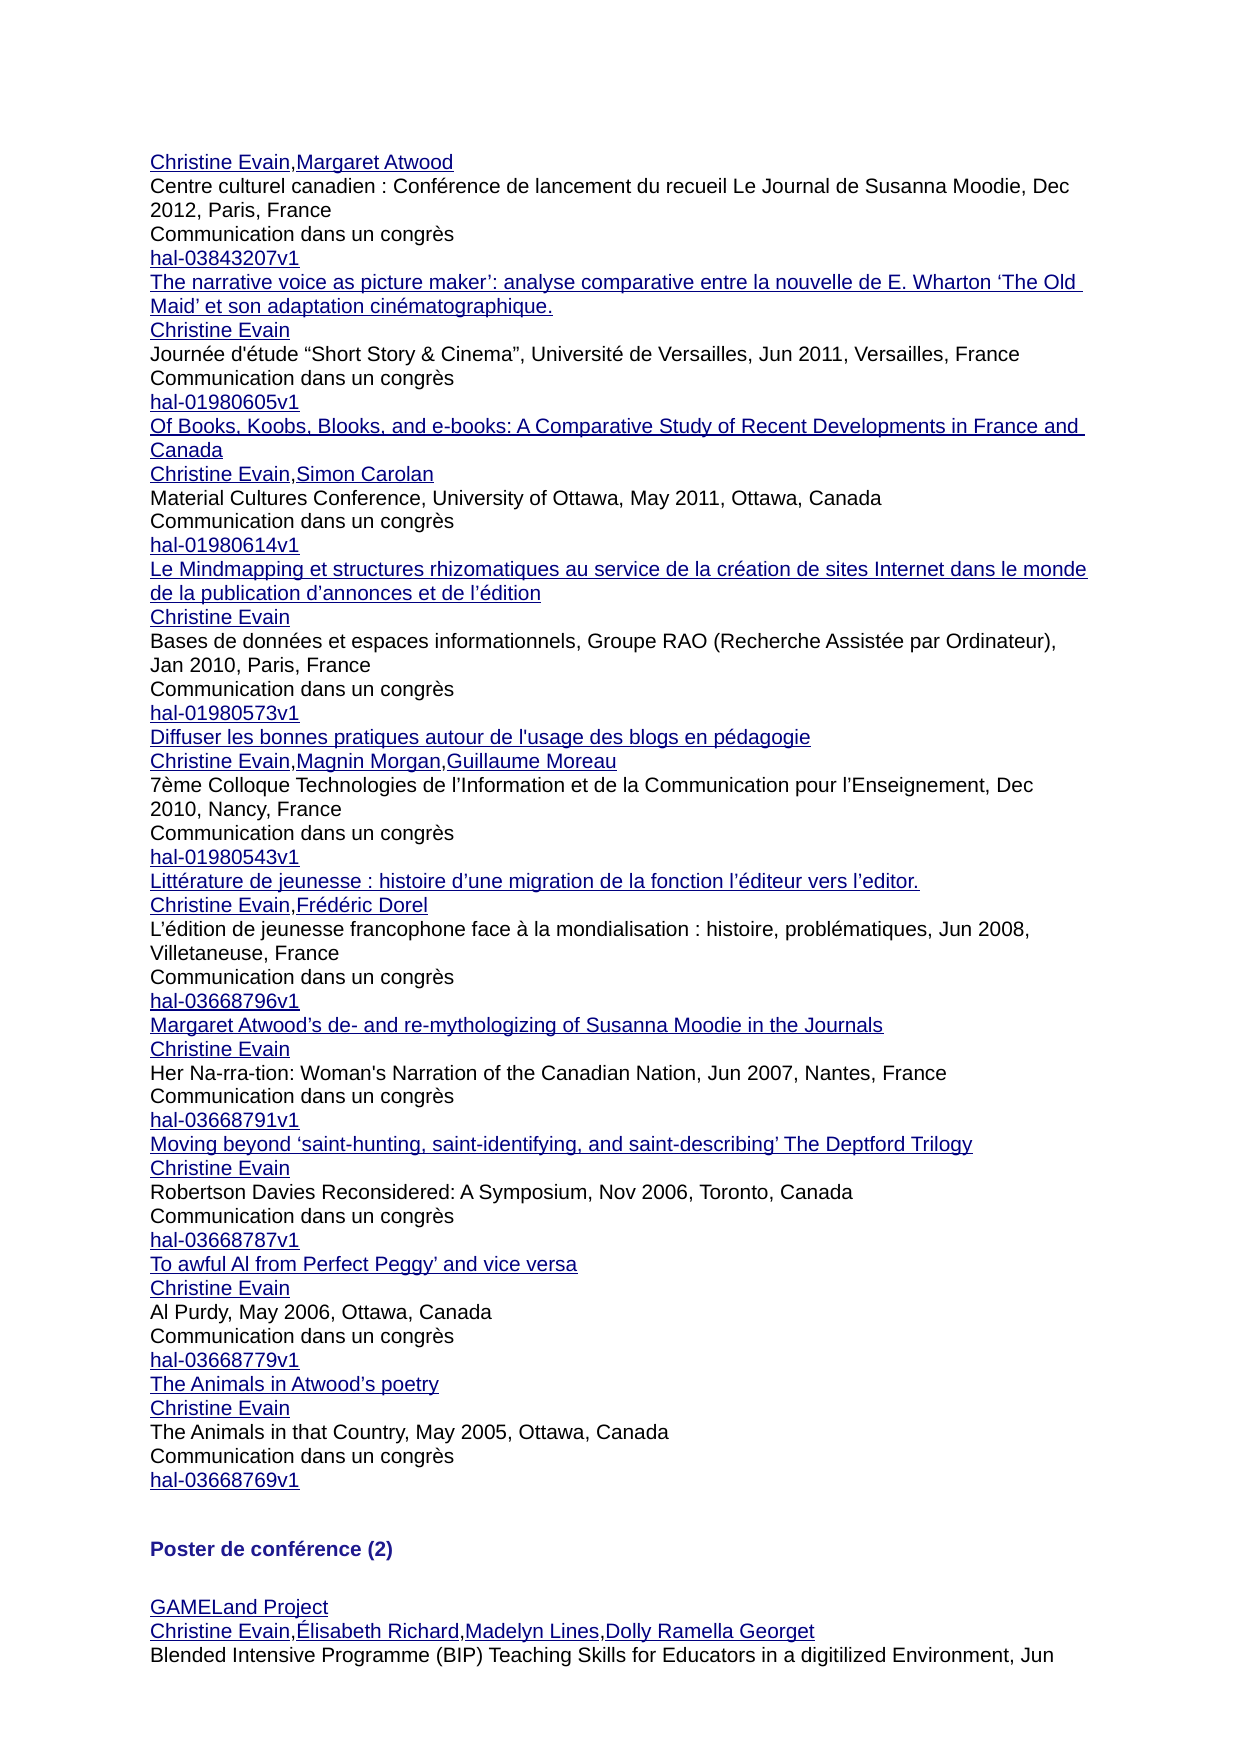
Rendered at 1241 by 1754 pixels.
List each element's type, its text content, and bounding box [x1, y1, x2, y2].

table_cell Diffuser les bonnes pratiques autour de l'usage des blogs en pédagogie Christine Evain,Magnin Morgan,Guillaume Moreau 7ème Colloque Technologies de l’Information et de la Communication pour l’Enseignement, Dec 2010, Nancy, France Communication dans un congrès hal-01980543v1 [150, 725, 1090, 869]
table_cell Littérature de jeunesse : histoire d’une migration de la fonction l’éditeur vers l’editor. Christine Evain,Frédéric Dorel L’édition de jeunesse francophone face à la mondialisation : histoire, problématiques, Jun 2008, Villetaneuse, France Communication dans un congrès hal-03668796v1 [150, 869, 1090, 1012]
table_cell The Animals in Atwood’s poetry Christine Evain The Animals in that Country, May 2005, Ottawa, Canada Communication dans un congrès hal-03668769v1 [150, 1372, 1090, 1492]
subtitle Poster de conférence (2) [150, 1536, 1090, 1560]
table_cell Moving beyond ‘saint-hunting, saint-identifying, and saint-describing’ The Deptford Trilogy Christine Evain Robertson Davies Reconsidered: A Symposium, Nov 2006, Toronto, Canada Communication dans un congrès hal-03668787v1 [150, 1132, 1090, 1252]
table_cell Margaret Atwood’s de- and re-mythologizing of Susanna Moodie in the Journals Christine Evain Her Na-rra-tion: Woman's Narration of the Canadian Nation, Jun 2007, Nantes, France Communication dans un congrès hal-03668791v1 [150, 1013, 1090, 1132]
table_cell To awful Al from Perfect Peggy’ and vice versa Christine Evain Al Purdy, May 2006, Ottawa, Canada Communication dans un congrès hal-03668779v1 [150, 1252, 1090, 1372]
table_header GAMELand Project Christine Evain,Élisabeth Richard,Madelyn Lines,Dolly Ramella Georget Blended Intensive Programme (BIP) Teaching Skills for Educators in a digitilized Environment, Jun [150, 1595, 1090, 1667]
table_cell Of Books, Koobs, Blooks, and e-books: A Comparative Study of Recent Developments in France and Canada Christine Evain,Simon Carolan Material Cultures Conference, University of Ottawa, May 2011, Ottawa, Canada Communication dans un congrès hal-01980614v1 [150, 414, 1090, 557]
table_cell Le Mindmapping et structures rhizomatiques au service de la création de sites Internet dans le monde de la publication d’annonces et de l’édition Christine Evain Bases de données et espaces informationnels, Groupe RAO (Recherche Assistée par Ordinateur), Jan 2010, Paris, France Communication dans un congrès hal-01980573v1 [150, 557, 1090, 725]
table_cell Christine Evain,Margaret Atwood Centre culturel canadien : Conférence de lancement du recueil Le Journal de Susanna Moodie, Dec 2012, Paris, France Communication dans un congrès hal-03843207v1 [150, 150, 1090, 270]
table_cell The narrative voice as picture maker’: analyse comparative entre la nouvelle de E. Wharton ‘The Old Maid’ et son adaptation cinématographique. Christine Evain Journée d'étude “Short Story & Cinema”, Université de Versailles, Jun 2011, Versailles, France Communication dans un congrès hal-01980605v1 [150, 270, 1090, 413]
